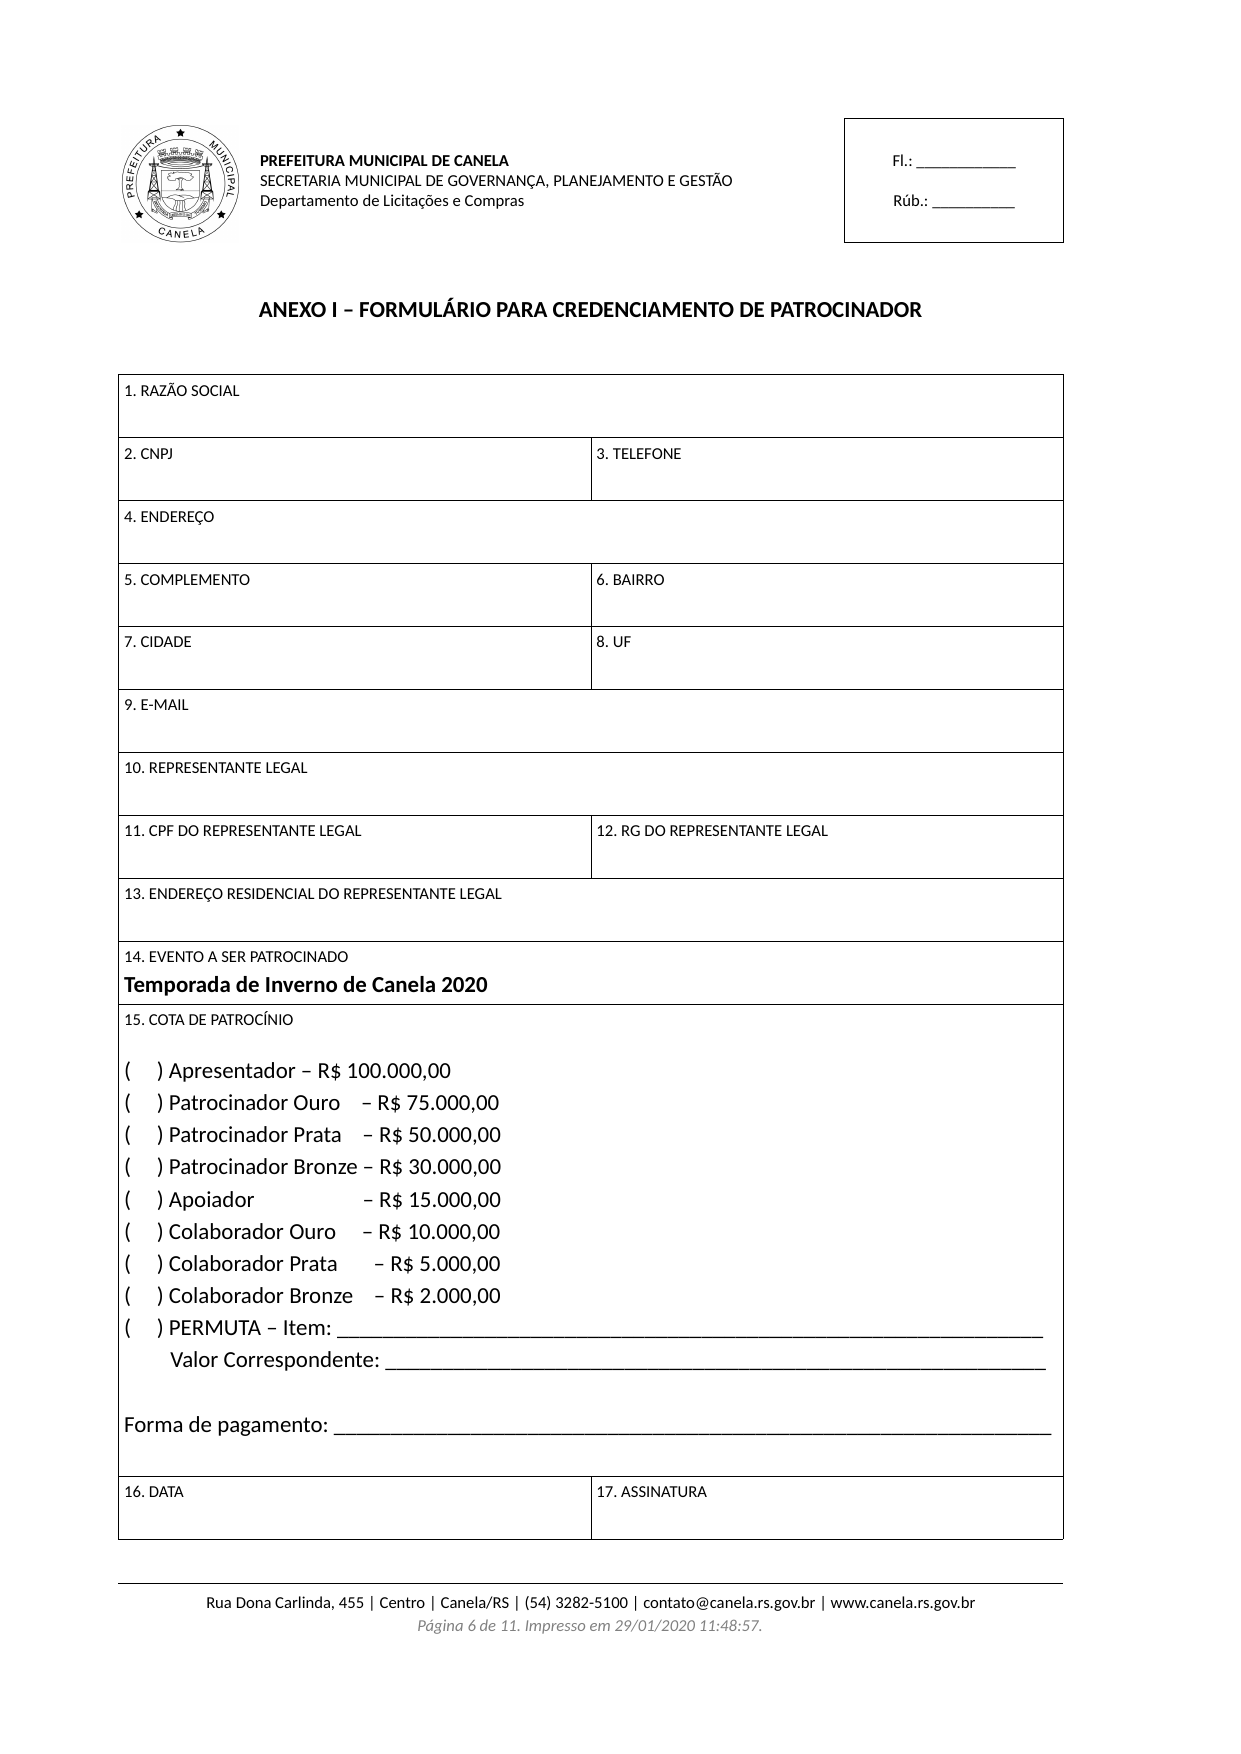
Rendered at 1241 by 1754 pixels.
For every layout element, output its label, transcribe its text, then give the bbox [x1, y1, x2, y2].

table_cell 17. ASSINATURA [592, 1477, 1063, 1539]
table_cell 11. CPF DO REPRESENTANTE LEGAL [119, 816, 591, 878]
table_cell 8. UF [592, 627, 1063, 689]
table_cell 5. COMPLEMENTO [119, 564, 591, 626]
table_cell 15. COTA DE PATROCÍNIO ( ) Apresentador – R$ 100.000,00 ( ) Patrocinador Ouro – R$ 75.000,00 ( ) Patrocinador Prata – R$ 50.000,00 ( ) Patrocinador Bronze – R$ 30.000,00 ( ) Apoiador – R$ 15.000,00 ( ) Colaborador Ouro – R$ 10.000,00 ( ) Colaborador Prata – R$ 5.000,00 ( ) Colaborador Bronze – R$ 2.000,00 ( ) PERMUTA – Item: ______________________________________________________________ Valor Correspondente: __________________________________________________________ Forma de pagamento: _______________________________________________________________ [119, 1005, 1063, 1476]
table_cell 12. RG DO REPRESENTANTE LEGAL [592, 816, 1063, 878]
table_cell 6. BAIRRO [592, 564, 1063, 626]
text ANEXO I – FORMULÁRIO PARA CREDENCIAMENTO DE PATROCINADOR [118, 295, 1063, 356]
table_cell 7. CIDADE [119, 627, 591, 689]
table_cell 9. E-MAIL [119, 690, 1063, 752]
table_cell 2. CNPJ [119, 438, 591, 500]
table_cell 3. TELEFONE [592, 438, 1063, 500]
table_cell 4. ENDEREÇO [119, 501, 1063, 563]
table_cell 16. DATA [119, 1477, 591, 1539]
table_cell 10. REPRESENTANTE LEGAL [119, 753, 1063, 815]
table_cell 14. EVENTO A SER PATROCINADO Temporada de Inverno de Canela 2020 [119, 942, 1063, 1003]
picture [121, 125, 240, 243]
table_header 1. RAZÃO SOCIAL [119, 375, 1063, 437]
table_cell 13. ENDEREÇO RESIDENCIAL DO REPRESENTANTE LEGAL [119, 879, 1063, 941]
